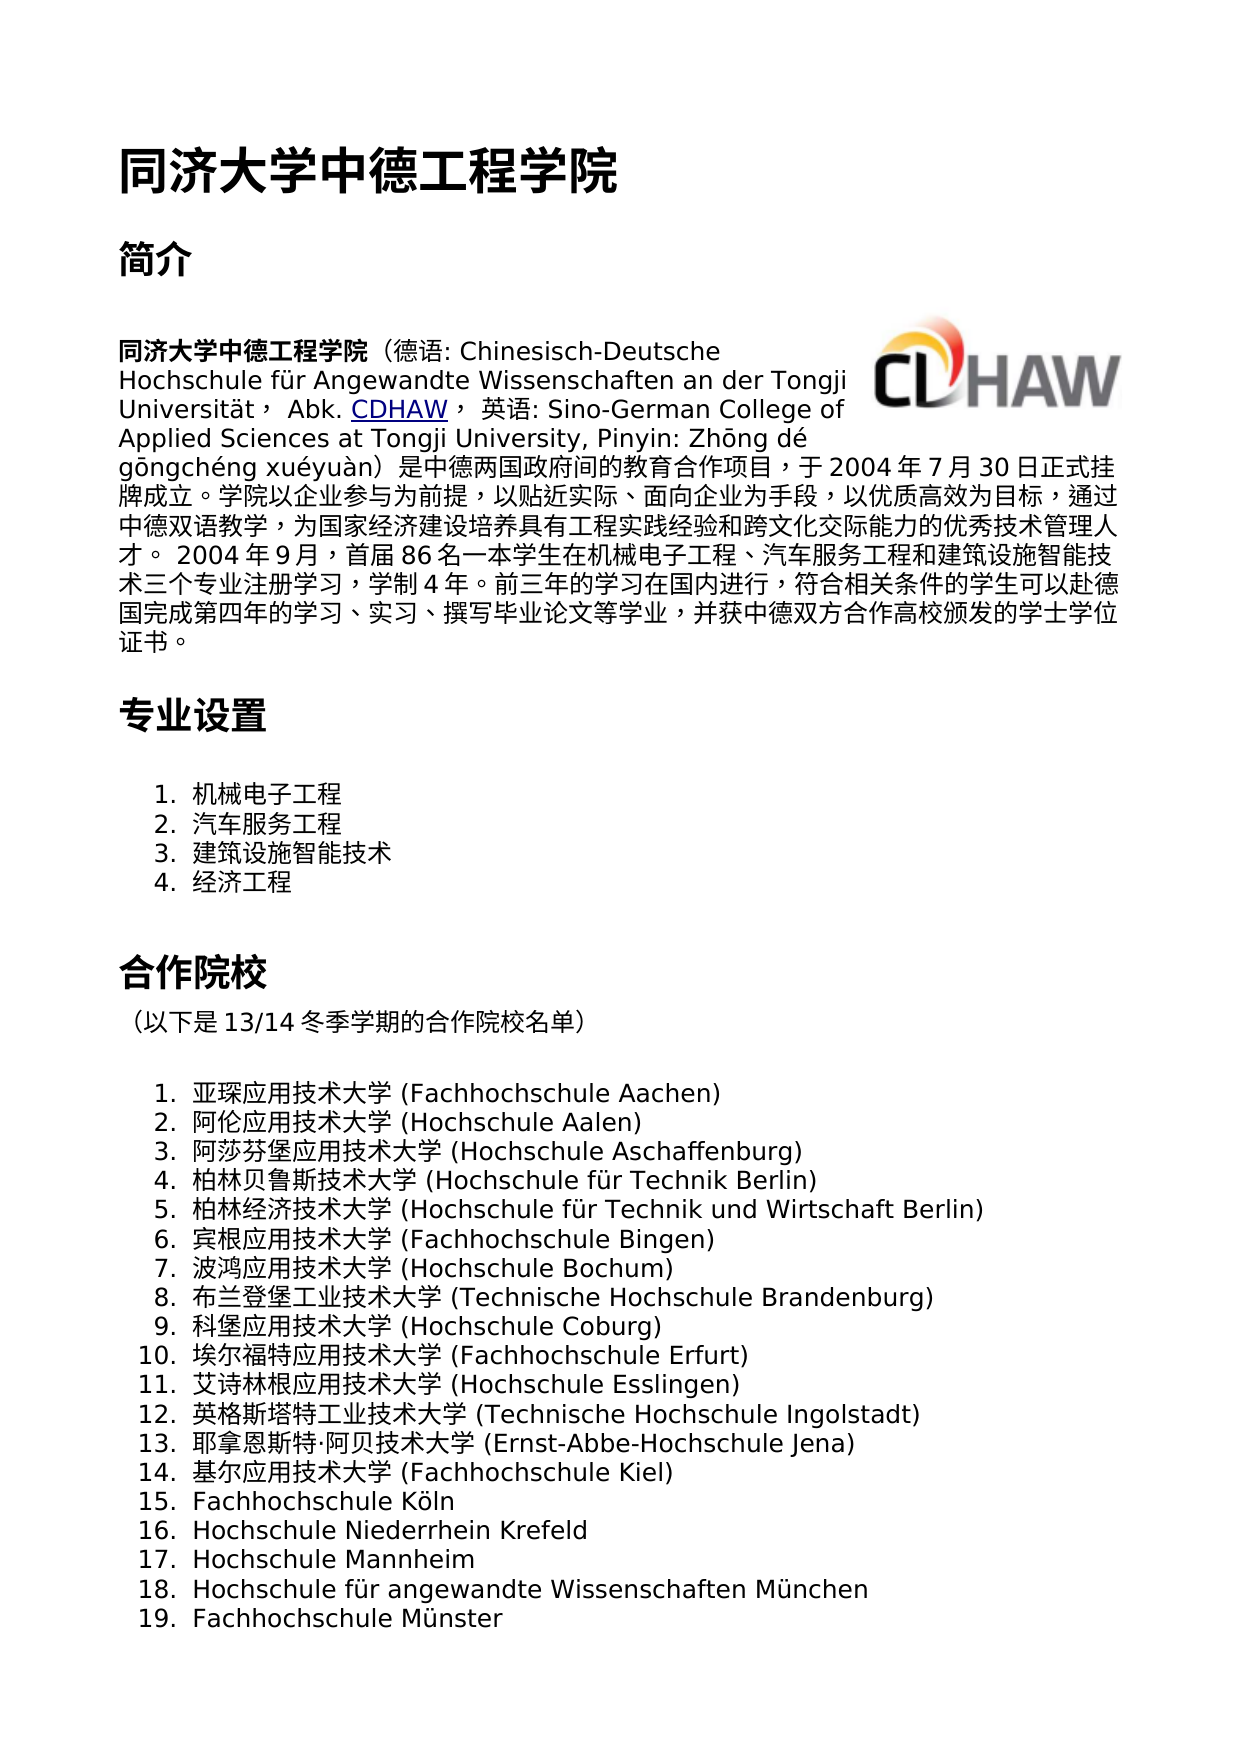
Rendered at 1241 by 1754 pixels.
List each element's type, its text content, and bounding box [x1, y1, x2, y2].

text 同济大学中德工程学院（德语: Chinesisch-Deutsche Hochschule für Angewandte Wissenschaften an der Tongji Universität， Abk. CDHAW， 英语: Sino-German College of Applied Sciences at Tongji University, Pinyin: Zhōng dé gōngchéng xuéyuàn）是中德两国政府间的教育合作项目，于2004年7月30日正式挂牌成立。学院以企业参与为前提，以贴近实际、面向企业为手段，以优质高效为目标，通过中德双语教学，为国家经济建设培养具有工程实践经验和跨文化交际能力的优秀技术管理人才。 2004年9月，首届86名一本学生在机械电子工程、汽车服务工程和建筑设施智能技术三个专业注册学习，学制4年。前三年的学习在国内进行，符合相关条件的学生可以赴德国完成第四年的学习、实习、撰写毕业论文等学业，并获中德双方合作高校颁发的学士学位证书。 [118, 337, 1122, 657]
list Hochschule Niederrhein Krefeld [177, 1517, 1122, 1546]
list 埃尔福特应用技术大学 (Fachhochschule Erfurt) [177, 1342, 1122, 1371]
list 柏林贝鲁斯技术大学 (Hochschule für Technik Berlin) [177, 1167, 1122, 1196]
subtitle 简介 [118, 239, 1122, 282]
list Hochschule für angewandte Wissenschaften München [177, 1575, 1122, 1604]
list 经济工程 [177, 868, 1122, 897]
list Fachhochschule Köln [177, 1487, 1122, 1517]
list 耶拿恩斯特·阿贝技术大学 (Ernst-Abbe-Hochschule Jena) [177, 1429, 1122, 1458]
list 机械电子工程 [177, 781, 1122, 810]
picture [862, 295, 1123, 444]
list 艾诗林根应用技术大学 (Hochschule Esslingen) [177, 1371, 1122, 1400]
text （以下是13/14冬季学期的合作院校名单） [118, 1008, 1122, 1037]
list Hochschule Mannheim [177, 1546, 1122, 1575]
list Fachhochschule Münster [177, 1604, 1122, 1633]
list 亚琛应用技术大学 (Fachhochschule Aachen) [177, 1079, 1122, 1108]
subtitle 专业设置 [118, 695, 1122, 739]
subtitle 同济大学中德工程学院 [118, 143, 1122, 201]
list 基尔应用技术大学 (Fachhochschule Kiel) [177, 1458, 1122, 1487]
subtitle 合作院校 [118, 952, 1122, 995]
list 柏林经济技术大学 (Hochschule für Technik und Wirtschaft Berlin) [177, 1196, 1122, 1225]
list 英格斯塔特工业技术大学 (Technische Hochschule Ingolstadt) [177, 1400, 1122, 1429]
list 汽车服务工程 [177, 810, 1122, 839]
list 科堡应用技术大学 (Hochschule Coburg) [177, 1312, 1122, 1342]
list 阿莎芬堡应用技术大学 (Hochschule Aschaffenburg) [177, 1137, 1122, 1167]
list 布兰登堡工业技术大学 (Technische Hochschule Brandenburg) [177, 1283, 1122, 1312]
list 宾根应用技术大学 (Fachhochschule Bingen) [177, 1225, 1122, 1254]
list 波鸿应用技术大学 (Hochschule Bochum) [177, 1254, 1122, 1283]
list 阿伦应用技术大学 (Hochschule Aalen) [177, 1108, 1122, 1137]
list 建筑设施智能技术 [177, 839, 1122, 868]
